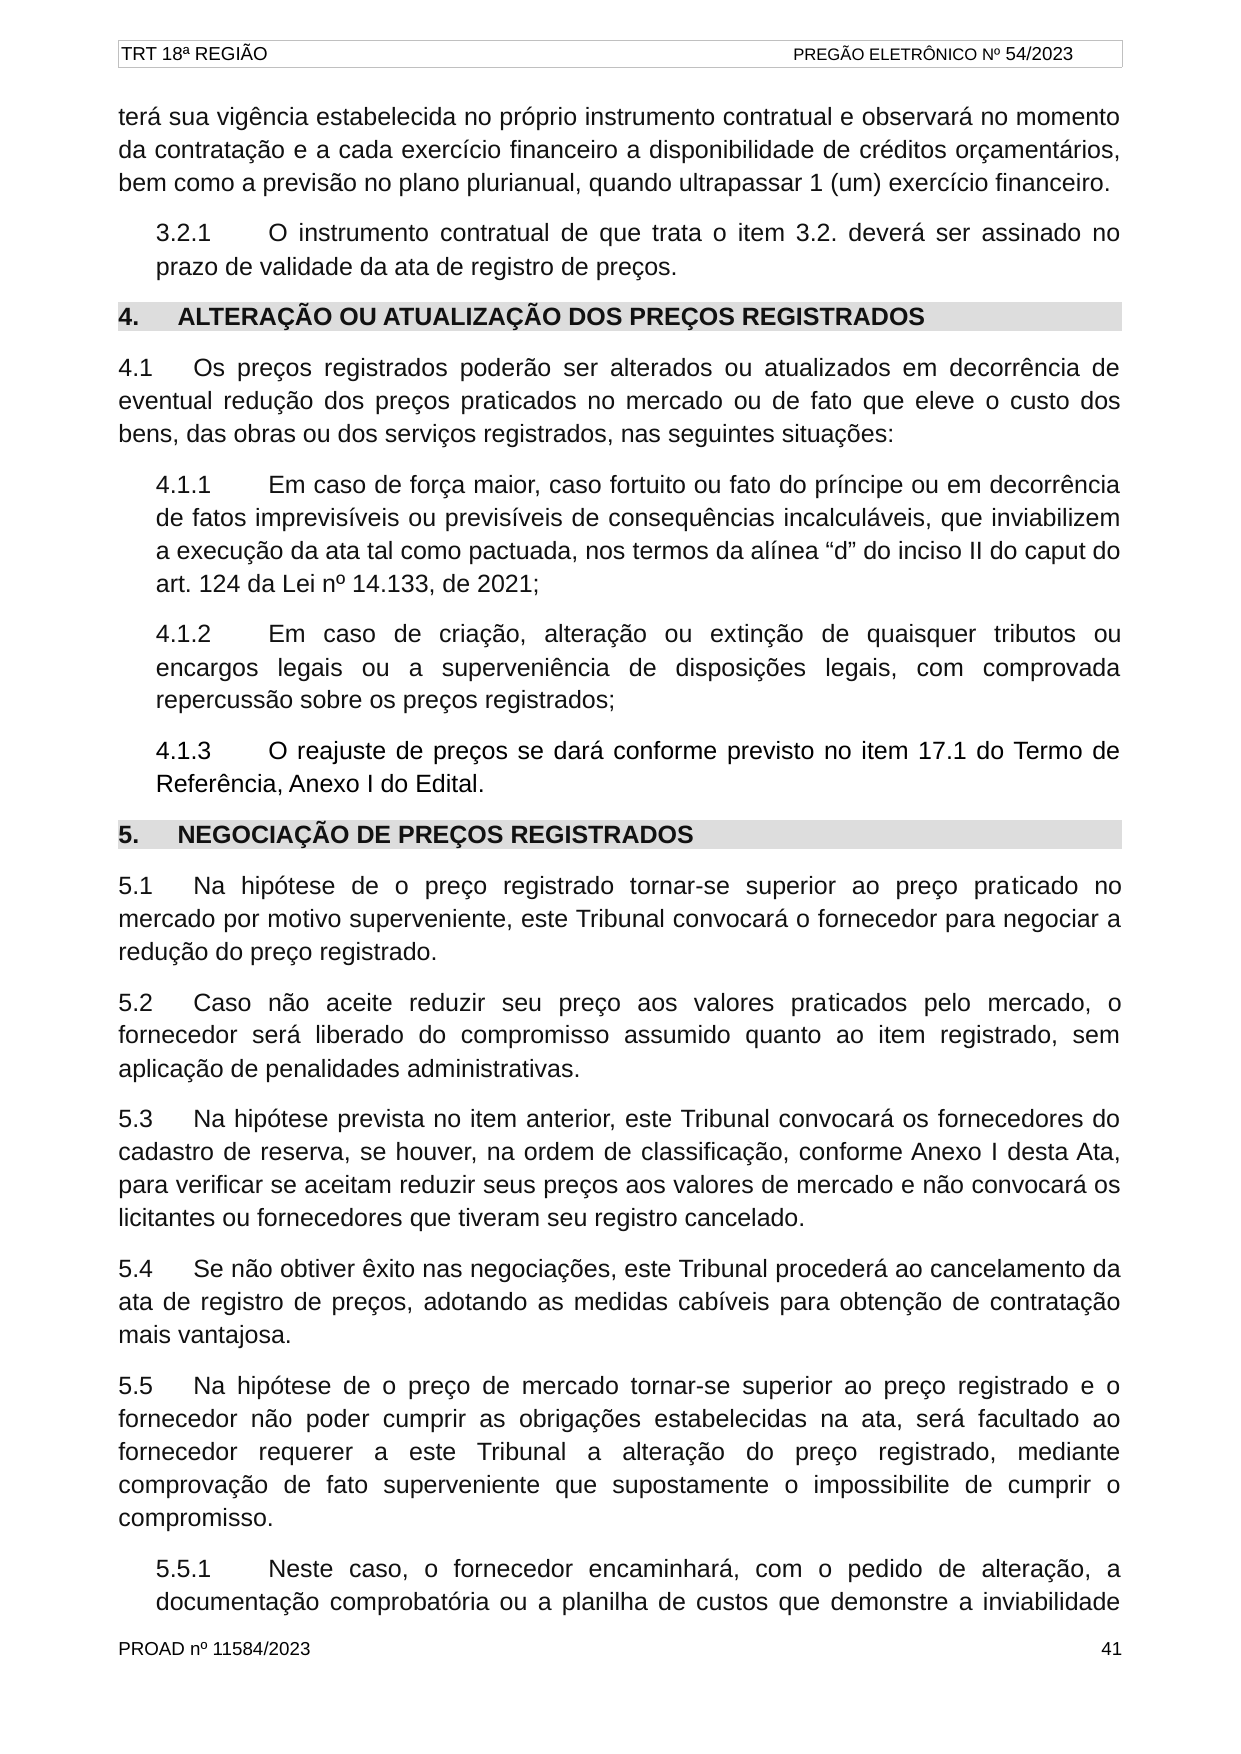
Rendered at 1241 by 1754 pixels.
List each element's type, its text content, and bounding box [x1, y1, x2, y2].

list 5.3 Na hipótese prevista no item anterior, este Tribunal convocará os fornecedores do cadastro de reserva, se houver, na ordem de classificação, conforme Anexo I desta Ata, para verificar se aceitam reduzir seus preços aos valores de mercado e não convocará os licitantes ou fornecedores que tiveram seu registro cancelado. [118, 1104, 1122, 1232]
list 3.2.1 O instrumento contratual de que trata o item 3.2. deverá ser assinado no prazo de validade da ata de registro de preços. [118, 218, 1122, 280]
list 5. NEGOCIAÇÃO DE PREÇOS REGISTRADOS [118, 820, 1122, 849]
list 4.1.2 Em caso de criação, alteração ou extinção de quaisquer tributos ou encargos legais ou a superveniência de disposições legais, com comprovada repercussão sobre os preços registrados; [118, 619, 1122, 714]
list 5.2 Caso não aceite reduzir seu preço aos valores praticados pelo mercado, o fornecedor será liberado do compromisso assumido quanto ao item registrado, sem aplicação de penalidades administrativas. [118, 987, 1122, 1082]
list 4.1.3 O reajuste de preços se dará conforme previsto no item 17.1 do Termo de Referência, Anexo I do Edital. [118, 736, 1122, 798]
list 5.5 Na hipótese de o preço de mercado tornar-se superior ao preço registrado e o fornecedor não poder cumprir as obrigações estabelecidas na ata, será facultado ao fornecedor requerer a este Tribunal a alteração do preço registrado, mediante comprovação de fato superveniente que supostamente o impossibilite de cumprir o compromisso. [118, 1371, 1122, 1532]
list terá sua vigência estabelecida no próprio instrumento contratual e observará no momento da contratação e a cada exercício financeiro a disponibilidade de créditos orçamentários, bem como a previsão no plano plurianual, quando ultrapassar 1 (um) exercício financeiro. [118, 102, 1122, 196]
list 4.1.1 Em caso de força maior, caso fortuito ou fato do príncipe ou em decorrência de fatos imprevisíveis ou previsíveis de consequências incalculáveis, que inviabilizem a execução da ata tal como pactuada, nos termos da alínea “d” do inciso II do caput do art. 124 da Lei nº 14.133, de 2021; [118, 470, 1122, 597]
list 4.1 Os preços registrados poderão ser alterados ou atualizados em decorrência de eventual redução dos preços praticados no mercado ou de fato que eleve o custo dos bens, das obras ou dos serviços registrados, nas seguintes situações: [118, 353, 1122, 448]
list 4. ALTERAÇÃO OU ATUALIZAÇÃO DOS PREÇOS REGISTRADOS [118, 302, 1122, 331]
list 5.1 Na hipótese de o preço registrado tornar-se superior ao preço praticado no mercado por motivo superveniente, este Tribunal convocará o fornecedor para negociar a redução do preço registrado. [118, 871, 1122, 966]
list 5.5.1 Neste caso, o fornecedor encaminhará, com o pedido de alteração, a documentação comprobatória ou a planilha de custos que demonstre a inviabilidade [118, 1554, 1122, 1615]
list 5.4 Se não obtiver êxito nas negociações, este Tribunal procederá ao cancelamento da ata de registro de preços, adotando as medidas cabíveis para obtenção de contratação mais vantajosa. [118, 1254, 1122, 1349]
